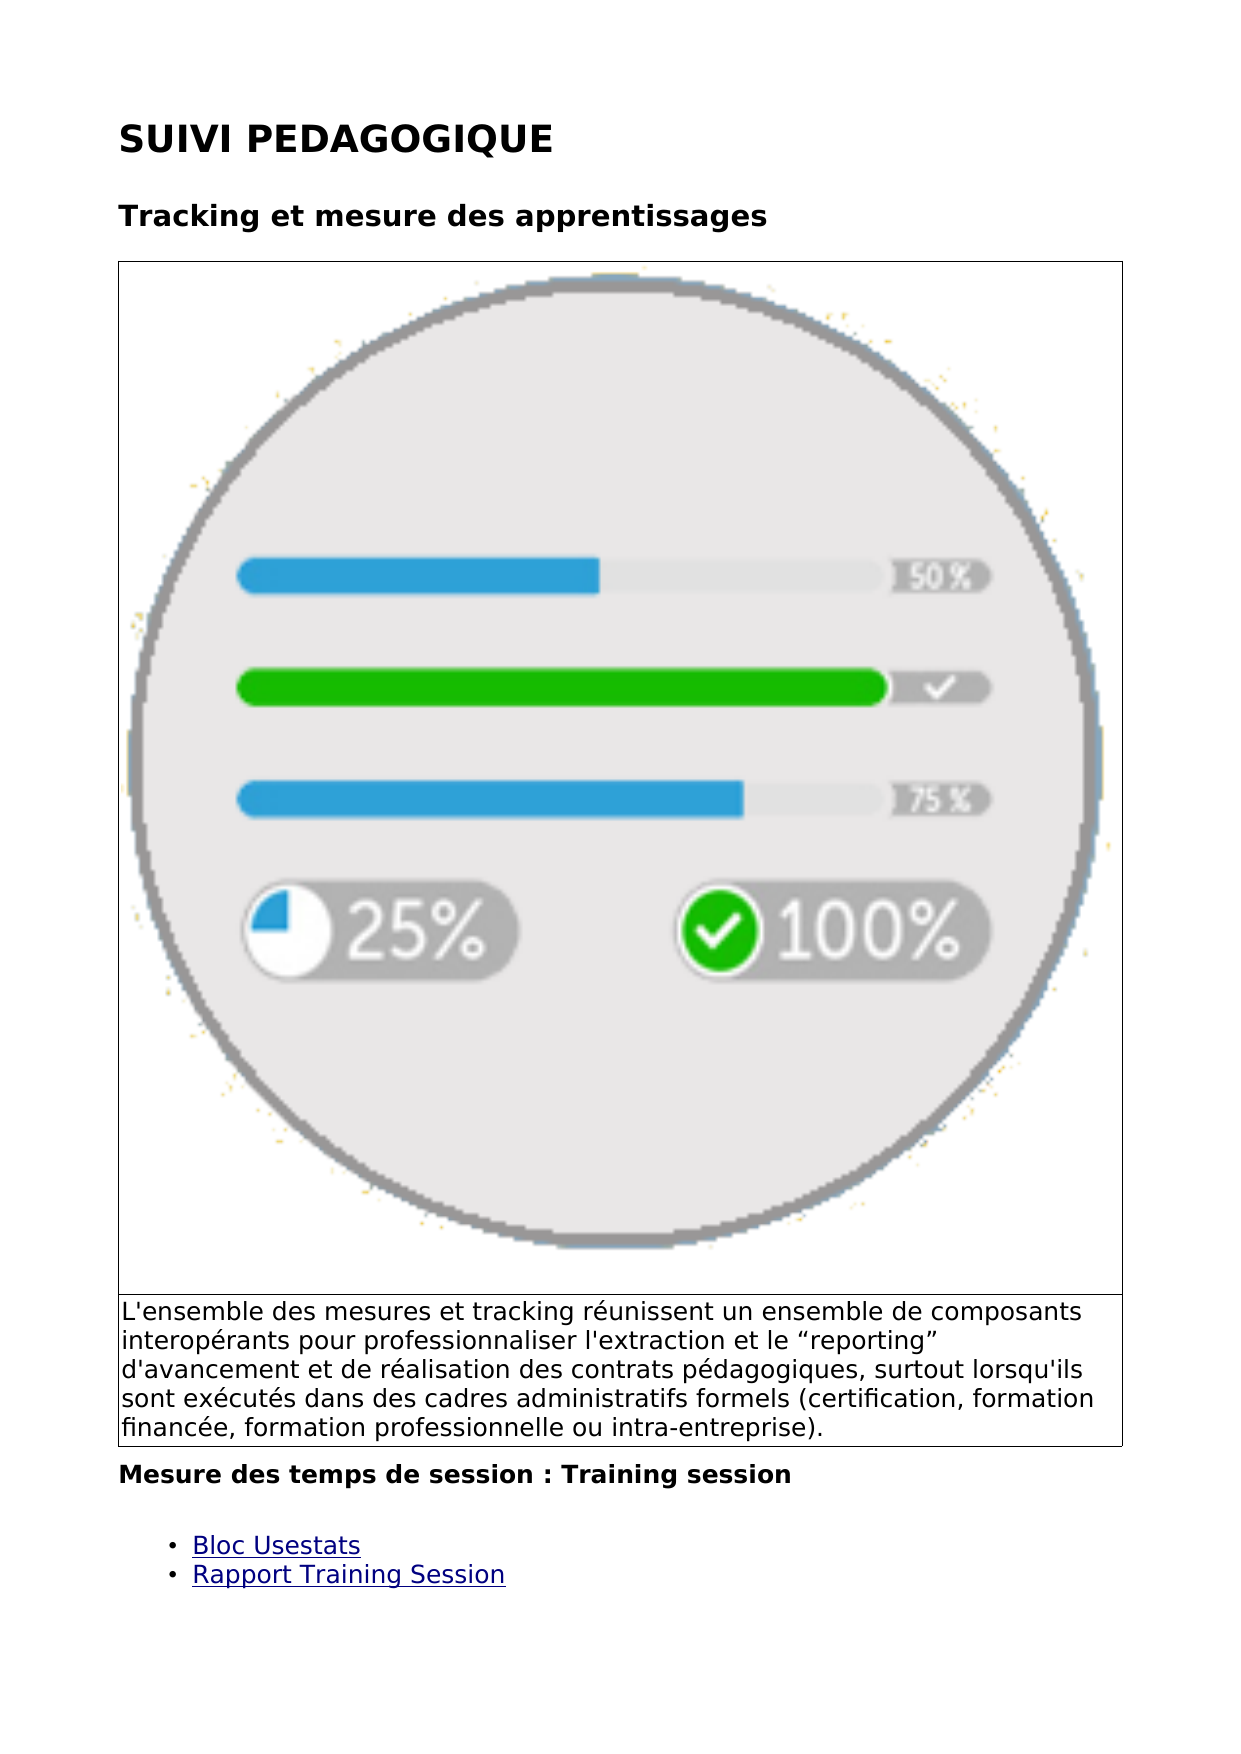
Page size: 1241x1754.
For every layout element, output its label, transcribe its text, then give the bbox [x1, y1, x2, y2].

list Rapport Training Session [177, 1561, 1122, 1590]
picture [121, 263, 1120, 1262]
text Mesure des temps de session : Training session [118, 1460, 1122, 1489]
table_cell L'ensemble des mesures et tracking réunissent un ensemble de composants interopérants pour professionnaliser l'extraction et le “reporting” d'avancement et de réalisation des contrats pédagogiques, surtout lorsqu'ils sont exécutés dans des cadres administratifs formels (certification, formation financée, formation professionnelle ou intra-entreprise). [119, 1295, 1122, 1446]
table_header [119, 262, 1122, 1294]
subtitle SUIVI PEDAGOGIQUE [118, 118, 1122, 162]
list Bloc Usestats [177, 1532, 1122, 1561]
subtitle Tracking et mesure des apprentissages [118, 199, 1122, 233]
